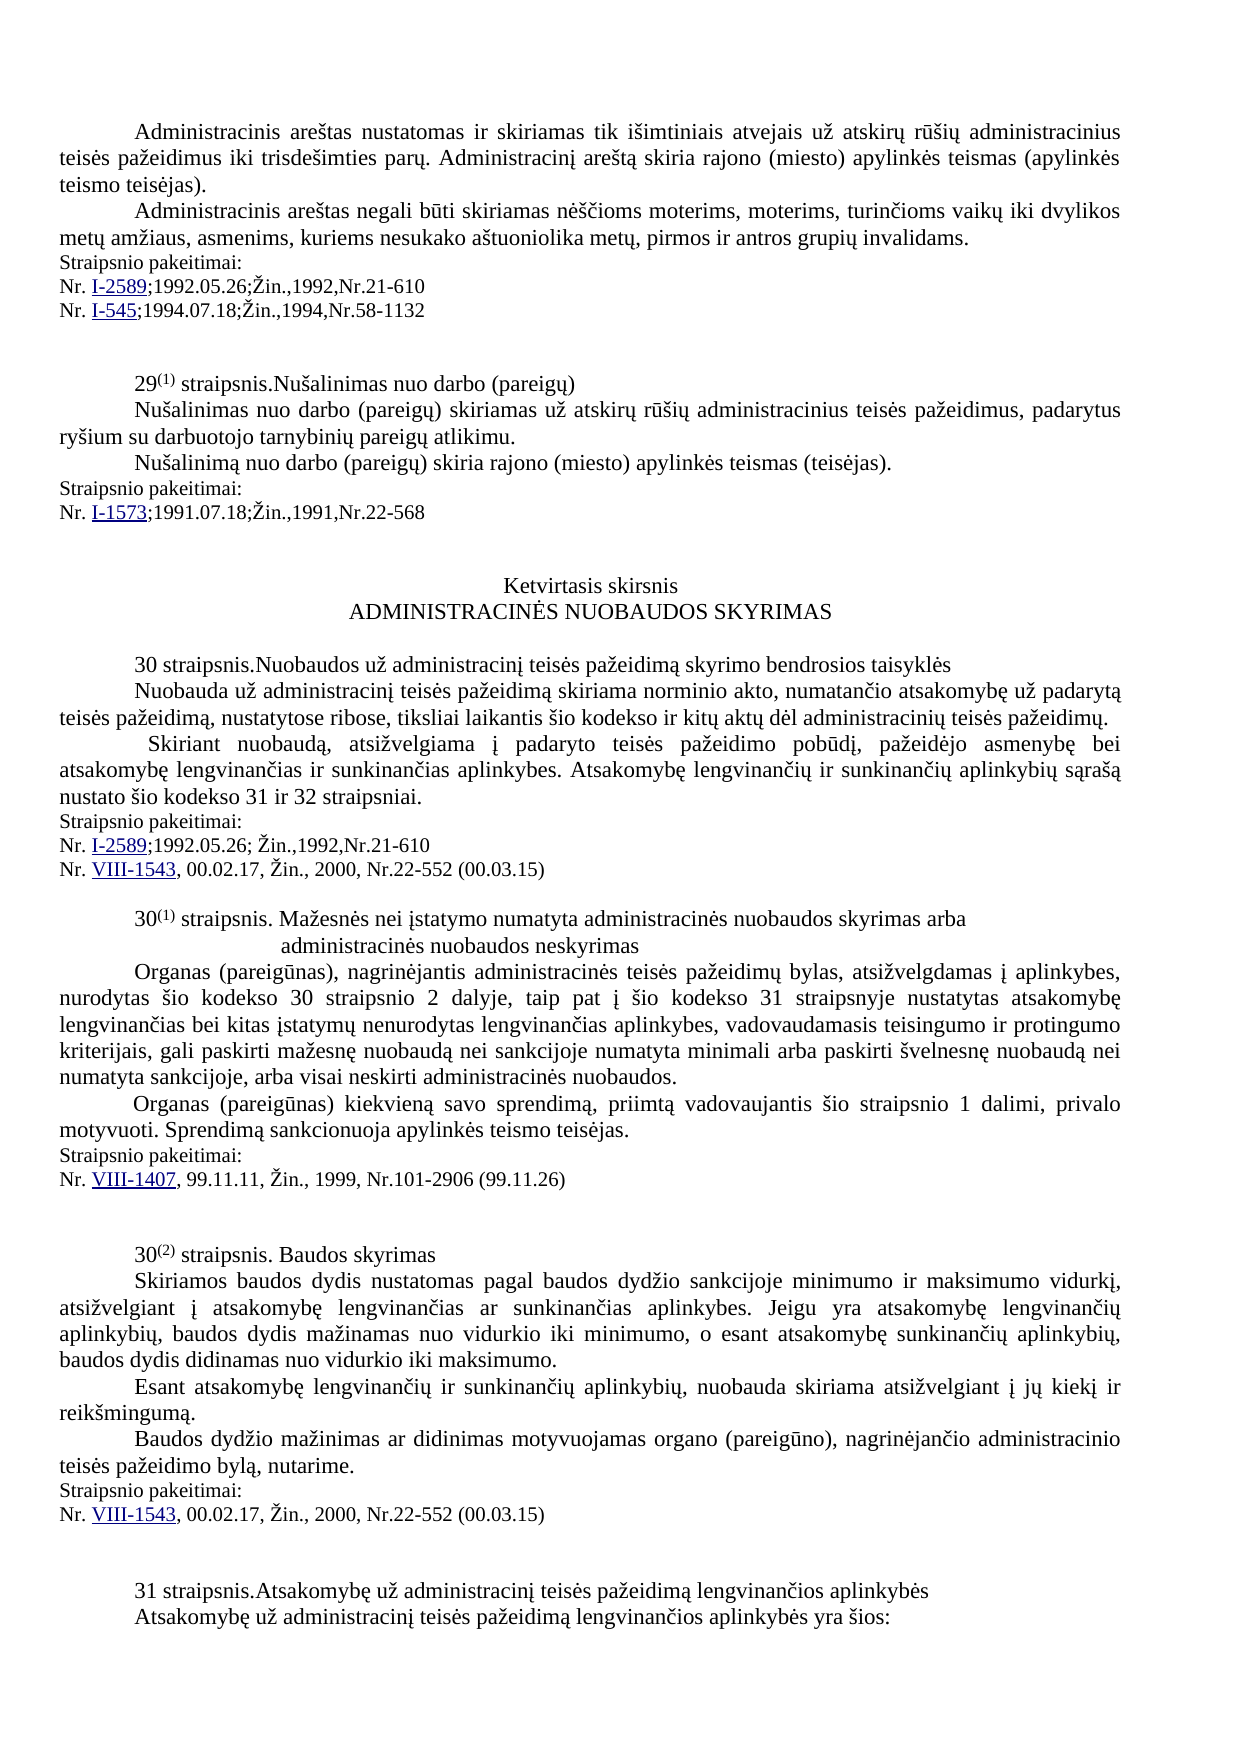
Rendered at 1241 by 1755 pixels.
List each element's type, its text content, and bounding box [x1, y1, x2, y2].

text 31 straipsnis.Atsakomybę už administracinį teisės pažeidimą lengvinančios aplinkybės [59, 1577, 1122, 1603]
text Administracinis areštas negali būti skiriamas nėščioms moterims, moterims, turinčioms vaikų iki dvylikos metų amžiaus, asmenims, kuriems nesukako aštuoniolika metų, pirmos ir antros grupių invalidams. [59, 197, 1122, 250]
text Administracinis areštas nustatomas ir skiriamas tik išimtiniais atvejais už atskirų rūšių administracinius teisės pažeidimus iki trisdešimties parų. Administracinį areštą skiria rajono (miesto) apylinkės teismas (apylinkės teismo teisėjas). [59, 118, 1122, 197]
text Straipsnio pakeitimai: [59, 809, 1122, 833]
text Nr. VIII-1543, 00.02.17, Žin., 2000, Nr.22-552 (00.03.15) [59, 1502, 1122, 1526]
text Ketvirtasis skirsnis [59, 572, 1122, 598]
text Nr. I-2589;1992.05.26;Žin.,1992,Nr.21-610 [59, 274, 1122, 298]
text 30(2) straipsnis. Baudos skyrimas [59, 1241, 1122, 1267]
text Nr. I-1573;1991.07.18;Žin.,1991,Nr.22-568 [59, 500, 1122, 524]
text Nuobauda už administracinį teisės pažeidimą skiriama norminio akto, numatančio atsakomybę už padarytą teisės pažeidimą, nustatytose ribose, tiksliai laikantis šio kodekso ir kitų aktų dėl administracinių teisės pažeidimų. [59, 677, 1122, 730]
text 30 straipsnis.Nuobaudos už administracinį teisės pažeidimą skyrimo bendrosios taisyklės [59, 651, 1122, 677]
text 30(1) straipsnis. Mažesnės nei įstatymo numatyta administracinės nuobaudos skyrimas arba [134, 905, 1122, 932]
text administracinės nuobaudos neskyrimas [281, 932, 1122, 958]
text ADMINISTRACINĖS NUOBAUDOS SKYRIMAS [59, 598, 1122, 624]
text Nr. I-2589;1992.05.26; Žin.,1992,Nr.21-610 [59, 833, 1122, 857]
text Nr. VIII-1543, 00.02.17, Žin., 2000, Nr.22-552 (00.03.15) [59, 857, 1122, 881]
text Nušalinimą nuo darbo (pareigų) skiria rajono (miesto) apylinkės teismas (teisėjas). [59, 449, 1122, 476]
text Straipsnio pakeitimai: [59, 476, 1122, 500]
text Skiriant nuobaudą, atsižvelgiama į padaryto teisės pažeidimo pobūdį, pažeidėjo asmenybę bei atsakomybę lengvinančias ir sunkinančias aplinkybes. Atsakomybę lengvinančių ir sunkinančių aplinkybių sąrašą nustato šio kodekso 31 ir 32 straipsniai. [59, 730, 1122, 809]
text Esant atsakomybę lengvinančių ir sunkinančių aplinkybių, nuobauda skiriama atsižvelgiant į jų kiekį ir reikšmingumą. [59, 1373, 1122, 1426]
text Organas (pareigūnas) kiekvieną savo sprendimą, priimtą vadovaujantis šio straipsnio 1 dalimi, privalo motyvuoti. Sprendimą sankcionuoja apylinkės teismo teisėjas. [59, 1090, 1122, 1142]
text Nr. VIII-1407, 99.11.11, Žin., 1999, Nr.101-2906 (99.11.26) [59, 1167, 1122, 1191]
text Nušalinimas nuo darbo (pareigų) skiriamas už atskirų rūšių administracinius teisės pažeidimus, padarytus ryšium su darbuotojo tarnybinių pareigų atlikimu. [59, 397, 1122, 449]
text Straipsnio pakeitimai: [59, 1478, 1122, 1502]
text Baudos dydžio mažinimas ar didinimas motyvuojamas organo (pareigūno), nagrinėjančio administracinio teisės pažeidimo bylą, nutarime. [59, 1426, 1122, 1478]
text Organas (pareigūnas), nagrinėjantis administracinės teisės pažeidimų bylas, atsižvelgdamas į aplinkybes, nurodytas šio kodekso 30 straipsnio 2 dalyje, taip pat į šio kodekso 31 straipsnyje nustatytas atsakomybę lengvinančias bei kitas įstatymų nenurodytas lengvinančias aplinkybes, vadovaudamasis teisingumo ir protingumo kriterijais, gali paskirti mažesnę nuobaudą nei sankcijoje numatyta minimali arba paskirti švelnesnę nuobaudą nei numatyta sankcijoje, arba visai neskirti administracinės nuobaudos. [59, 958, 1122, 1090]
text Skiriamos baudos dydis nustatomas pagal baudos dydžio sankcijoje minimumo ir maksimumo vidurkį, atsižvelgiant į atsakomybę lengvinančias ar sunkinančias aplinkybes. Jeigu yra atsakomybę lengvinančių aplinkybių, baudos dydis mažinamas nuo vidurkio iki minimumo, o esant atsakomybę sunkinančių aplinkybių, baudos dydis didinamas nuo vidurkio iki maksimumo. [59, 1267, 1122, 1373]
text Straipsnio pakeitimai: [59, 250, 1122, 274]
text Nr. I-545;1994.07.18;Žin.,1994,Nr.58-1132 [59, 298, 1122, 322]
text 29(1) straipsnis.Nušalinimas nuo darbo (pareigų) [59, 370, 1122, 397]
text Straipsnio pakeitimai: [59, 1142, 1122, 1167]
text Atsakomybę už administracinį teisės pažeidimą lengvinančios aplinkybės yra šios: [59, 1603, 1122, 1629]
